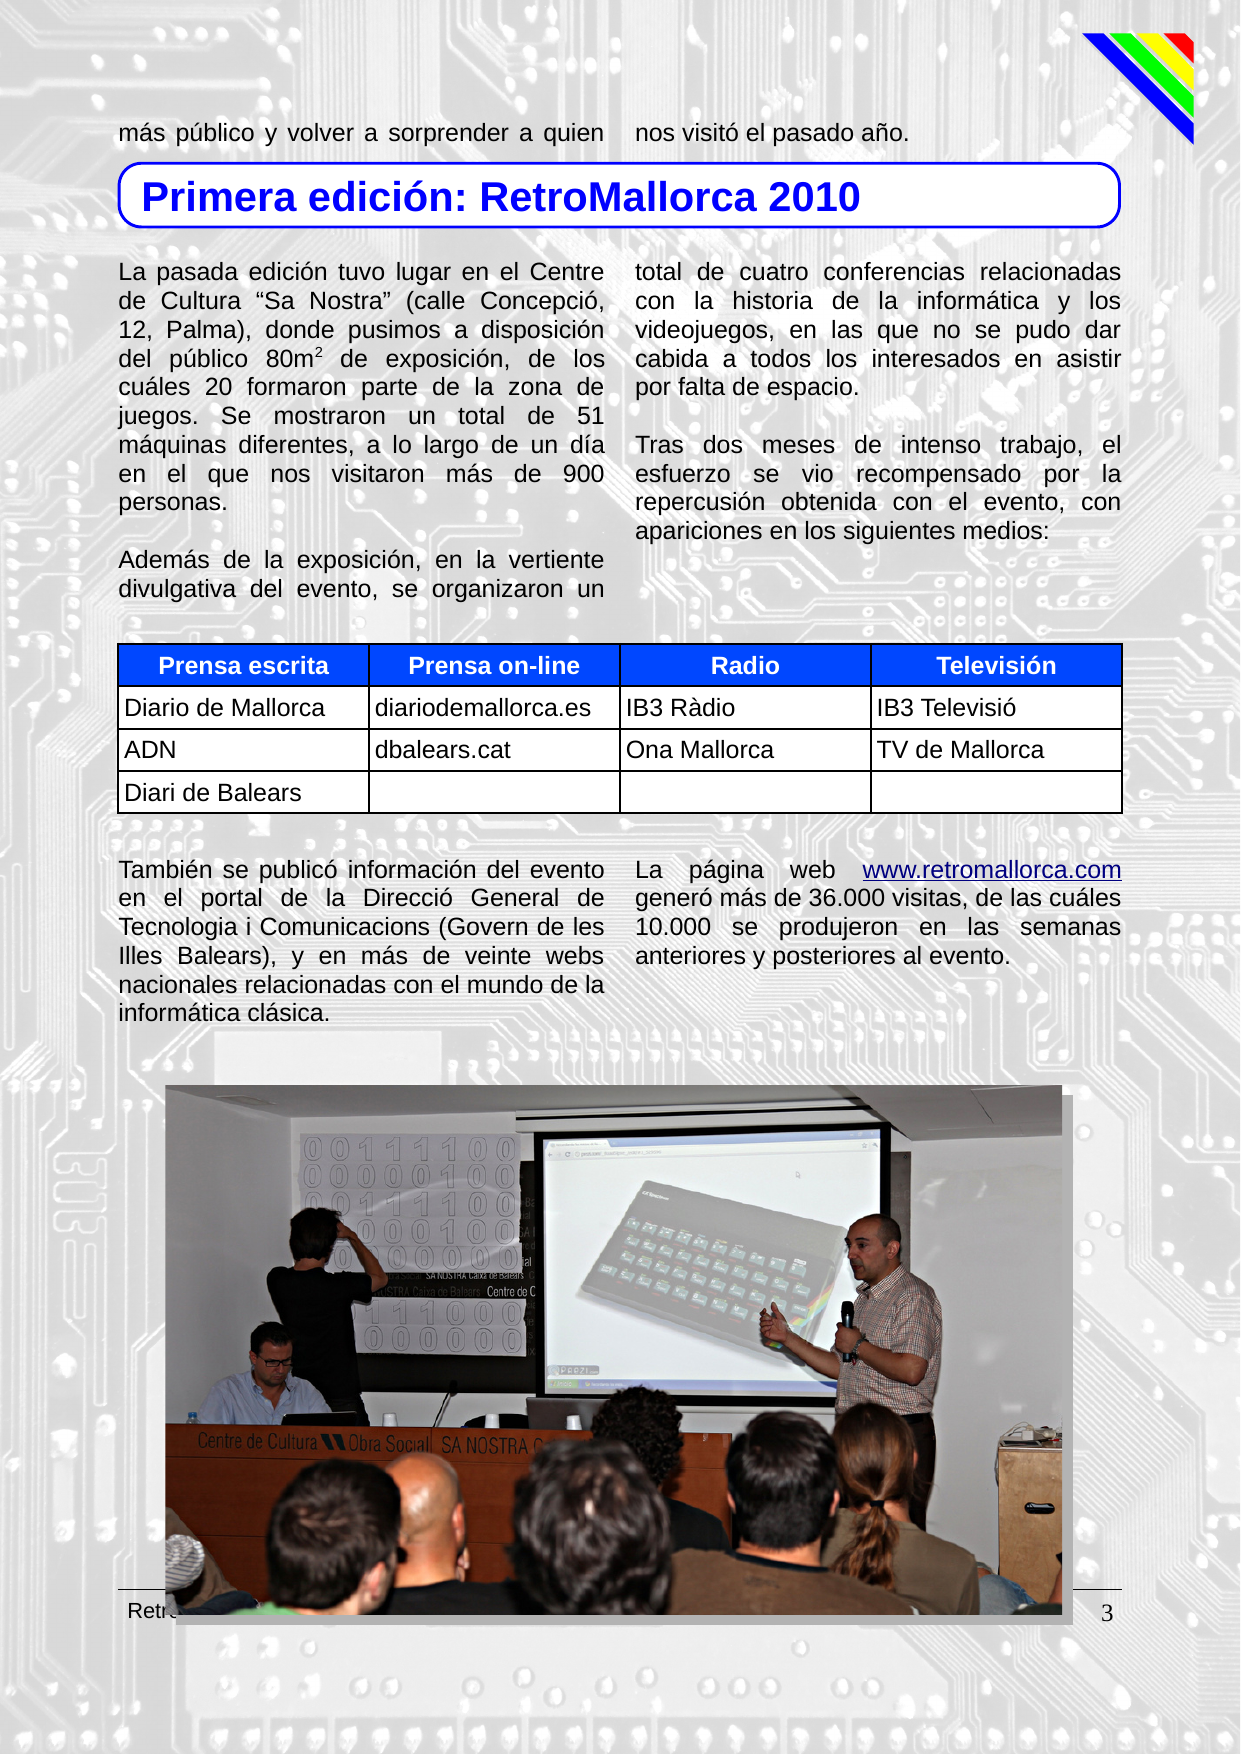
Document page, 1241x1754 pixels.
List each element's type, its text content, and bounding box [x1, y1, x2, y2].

table_header Radio [621, 645, 870, 685]
table_cell [872, 772, 1121, 812]
table_cell IB3 Ràdio [621, 687, 870, 727]
table_cell Diario de Mallorca [119, 687, 368, 727]
table_cell IB3 Televisió [872, 687, 1121, 727]
table_cell Diari de Balears [119, 772, 368, 812]
table_header Prensa on-line [370, 645, 619, 685]
table_cell TV de Mallorca [872, 730, 1121, 770]
table_header Televisión [872, 645, 1121, 685]
table_cell ADN [119, 730, 368, 770]
picture [165, 1085, 1063, 1615]
table_header Prensa escrita [119, 645, 368, 685]
table_cell dbalears.cat [370, 730, 619, 770]
table_cell diariodemallorca.es [370, 687, 619, 727]
table_cell Ona Mallorca [621, 730, 870, 770]
table_cell [370, 772, 619, 812]
table_cell [621, 772, 870, 812]
